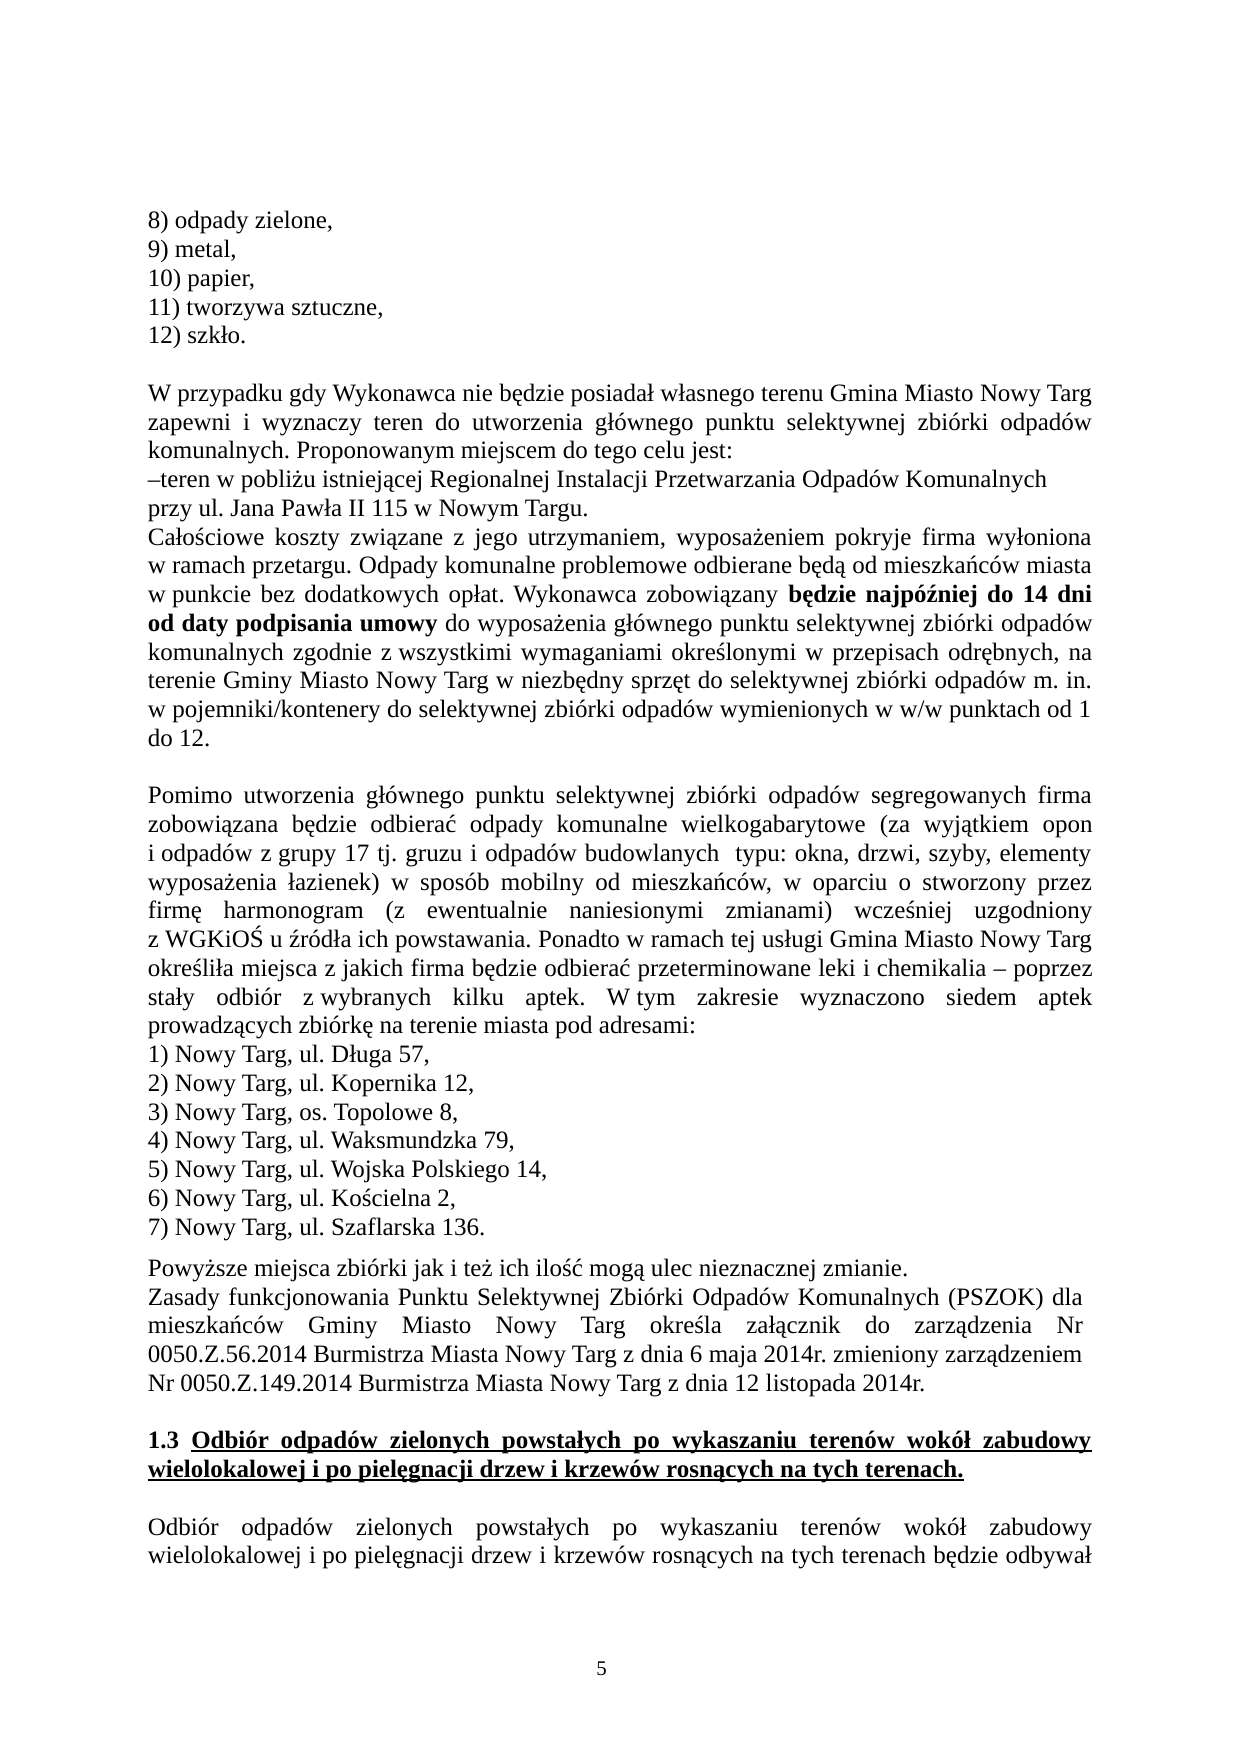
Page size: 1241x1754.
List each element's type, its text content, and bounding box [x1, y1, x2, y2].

text 1) Nowy Targ, ul. Długa 57, [148, 1039, 1093, 1068]
text W przypadku gdy Wykonawca nie będzie posiadał własnego terenu Gmina Miasto Nowy Targ zapewni i wyznaczy teren do utworzenia głównego punktu selektywnej zbiórki odpadów komunalnych. Proponowanym miejscem do tego celu jest: [148, 378, 1093, 464]
text 12) szkło. [148, 321, 1093, 349]
text –teren w pobliżu istniejącej Regionalnej Instalacji Przetwarzania Odpadów Komunalnych [148, 464, 1093, 493]
text Pomimo utworzenia głównego punktu selektywnej zbiórki odpadów segregowanych firma zobowiązana będzie odbierać odpady komunalne wielkogabarytowe (za wyjątkiem opon i odpadów z grupy 17 tj. gruzu i odpadów budowlanych typu: okna, drzwi, szyby, elementy wyposażenia łazienek) w sposób mobilny od mieszkańców, w oparciu o stworzony przez firmę harmonogram (z ewentualnie naniesionymi zmianami) wcześniej uzgodniony z WGKiOŚ u źródła ich powstawania. Ponadto w ramach tej usługi Gmina Miasto Nowy Targ określiła miejsca z jakich firma będzie odbierać przeterminowane leki i chemikalia – poprzez stały odbiór z wybranych kilku aptek. W tym zakresie wyznaczono siedem aptek prowadzących zbiórkę na terenie miasta pod adresami: [148, 781, 1093, 1039]
text 11) tworzywa sztuczne, [148, 292, 1093, 321]
text 2) Nowy Targ, ul. Kopernika 12, [148, 1068, 1093, 1097]
text 3) Nowy Targ, os. Topolowe 8, [148, 1097, 1093, 1126]
text 4) Nowy Targ, ul. Waksmundzka 79, [148, 1126, 1093, 1154]
text 7) Nowy Targ, ul. Szaflarska 136. [148, 1212, 1093, 1241]
text 6) Nowy Targ, ul. Kościelna 2, [148, 1183, 1093, 1212]
text Powyższe miejsca zbiórki jak i też ich ilość mogą ulec nieznacznej zmianie. [148, 1253, 1083, 1282]
text Całościowe koszty związane z jego utrzymaniem, wyposażeniem pokryje firma wyłoniona w ramach przetargu. Odpady komunalne problemowe odbierane będą od mieszkańców miasta w punkcie bez dodatkowych opłat. Wykonawca zobowiązany będzie najpóźniej do 14 dni od daty podpisania umowy do wyposażenia głównego punktu selektywnej zbiórki odpadów komunalnych zgodnie z wszystkimi wymaganiami określonymi w przepisach odrębnych, na terenie Gminy Miasto Nowy Targ w niezbędny sprzęt do selektywnej zbiórki odpadów m. in. w pojemniki/kontenery do selektywnej zbiórki odpadów wymienionych w w/w punktach od 1 do 12. [148, 522, 1093, 752]
text Odbiór odpadów zielonych powstałych po wykaszaniu terenów wokół zabudowy wielolokalowej i po pielęgnacji drzew i krzewów rosnących na tych terenach będzie odbywał [148, 1512, 1093, 1569]
text Zasady funkcjonowania Punktu Selektywnej Zbiórki Odpadów Komunalnych (PSZOK) dla mieszkańców Gminy Miasto Nowy Targ określa załącznik do zarządzenia Nr 0050.Z.56.2014 Burmistrza Miasta Nowy Targ z dnia 6 maja 2014r. zmieniony zarządzeniem Nr 0050.Z.149.2014 Burmistrza Miasta Nowy Targ z dnia 12 listopada 2014r. [148, 1282, 1083, 1397]
text przy ul. Jana Pawła II 115 w Nowym Targu. [148, 493, 1093, 522]
text 9) metal, [148, 234, 1093, 263]
text 5) Nowy Targ, ul. Wojska Polskiego 14, [148, 1154, 1093, 1183]
text 8) odpady zielone, [148, 206, 1093, 234]
text 10) papier, [148, 263, 1093, 292]
text 1.3 Odbiór odpadów zielonych powstałych po wykaszaniu terenów wokół zabudowy wielolokalowej i po pielęgnacji drzew i krzewów rosnących na tych terenach. [148, 1425, 1093, 1483]
